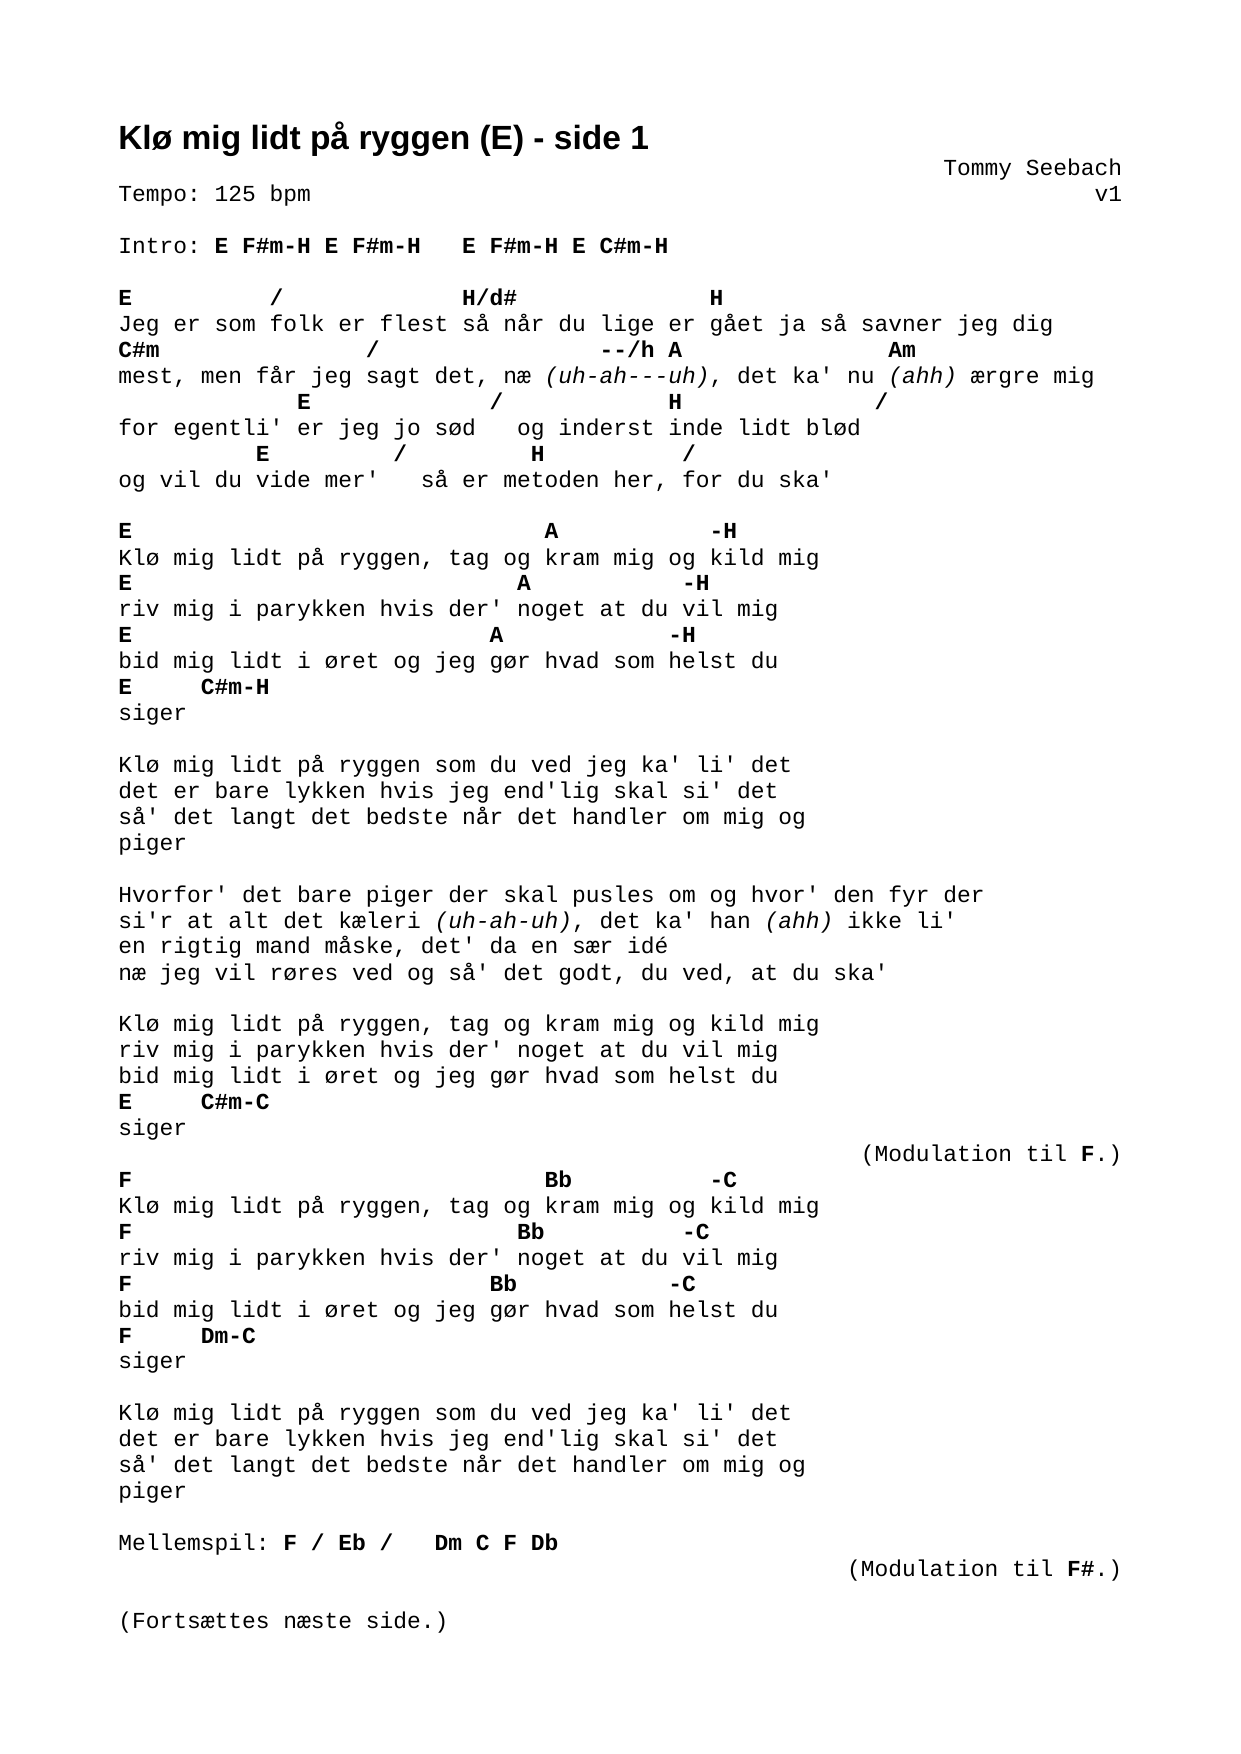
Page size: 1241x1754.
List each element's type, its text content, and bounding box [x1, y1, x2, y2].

text Hvorfor' det bare piger der skal pusles om og hvor' den fyr der [118, 883, 1122, 909]
text riv mig i parykken hvis der' noget at du vil mig [118, 1246, 1122, 1272]
text F Dm-C [118, 1324, 1122, 1350]
text bid mig lidt i øret og jeg gør hvad som helst du [118, 1298, 1122, 1324]
text (Modulation til F#.) [118, 1557, 1122, 1583]
text riv mig i parykken hvis der' noget at du vil mig [118, 598, 1122, 624]
text en rigtig mand måske, det' da en sær idé [118, 935, 1122, 961]
text (Modulation til F.) [118, 1142, 1122, 1168]
text riv mig i parykken hvis der' noget at du vil mig [118, 1039, 1122, 1064]
text siger [118, 1350, 1122, 1376]
text E A -H [118, 520, 1122, 546]
text Klø mig lidt på ryggen som du ved jeg ka' li' det [118, 1402, 1122, 1428]
text Klø mig lidt på ryggen, tag og kram mig og kild mig [118, 1013, 1122, 1039]
text bid mig lidt i øret og jeg gør hvad som helst du [118, 1064, 1122, 1091]
text E / H / [118, 442, 1122, 468]
text E C#m-C [118, 1091, 1122, 1116]
text Klø mig lidt på ryggen som du ved jeg ka' li' det [118, 753, 1122, 779]
text E C#m-H [118, 676, 1122, 701]
text (Fortsættes næste side.) [118, 1609, 1122, 1635]
text E A -H [118, 572, 1122, 598]
text så' det langt det bedste når det handler om mig og [118, 805, 1122, 831]
text E / H/d# H [118, 286, 1122, 312]
text og vil du vide mer' så er metoden her, for du ska' [118, 468, 1122, 494]
text næ jeg vil røres ved og så' det godt, du ved, at du ska' [118, 961, 1122, 987]
text Klø mig lidt på ryggen, tag og kram mig og kild mig [118, 1194, 1122, 1220]
text så' det langt det bedste når det handler om mig og [118, 1454, 1122, 1479]
text F Bb -C [118, 1168, 1122, 1194]
text piger [118, 1479, 1122, 1506]
text bid mig lidt i øret og jeg gør hvad som helst du [118, 649, 1122, 676]
text piger [118, 831, 1122, 857]
subtitle Klø mig lidt på ryggen (E) - side 1 [118, 118, 1122, 157]
text det er bare lykken hvis jeg end'lig skal si' det [118, 779, 1122, 805]
text for egentli' er jeg jo sød og inderst inde lidt blød [118, 416, 1122, 442]
text siger [118, 1116, 1122, 1142]
text F Bb -C [118, 1272, 1122, 1298]
text E A -H [118, 624, 1122, 649]
text det er bare lykken hvis jeg end'lig skal si' det [118, 1428, 1122, 1454]
text siger [118, 701, 1122, 727]
text Intro: E F#m-H E F#m-H E F#m-H E C#m-H [118, 234, 1122, 261]
text Tempo: 125 bpm v1 [118, 183, 1122, 209]
text Jeg er som folk er flest så når du lige er gået ja så savner jeg dig [118, 312, 1122, 338]
text Tommy Seebach [118, 157, 1122, 183]
text Mellemspil: F / Eb / Dm C F Db [118, 1531, 1122, 1557]
text F Bb -C [118, 1220, 1122, 1246]
text mest, men får jeg sagt det, næ (uh-ah---uh), det ka' nu (ahh) ærgre mig [118, 364, 1122, 390]
text si'r at alt det kæleri (uh-ah-uh), det ka' han (ahh) ikke li' [118, 909, 1122, 935]
text Klø mig lidt på ryggen, tag og kram mig og kild mig [118, 546, 1122, 572]
text C#m / --/h A Am [118, 338, 1122, 364]
text E / H / [118, 390, 1122, 416]
